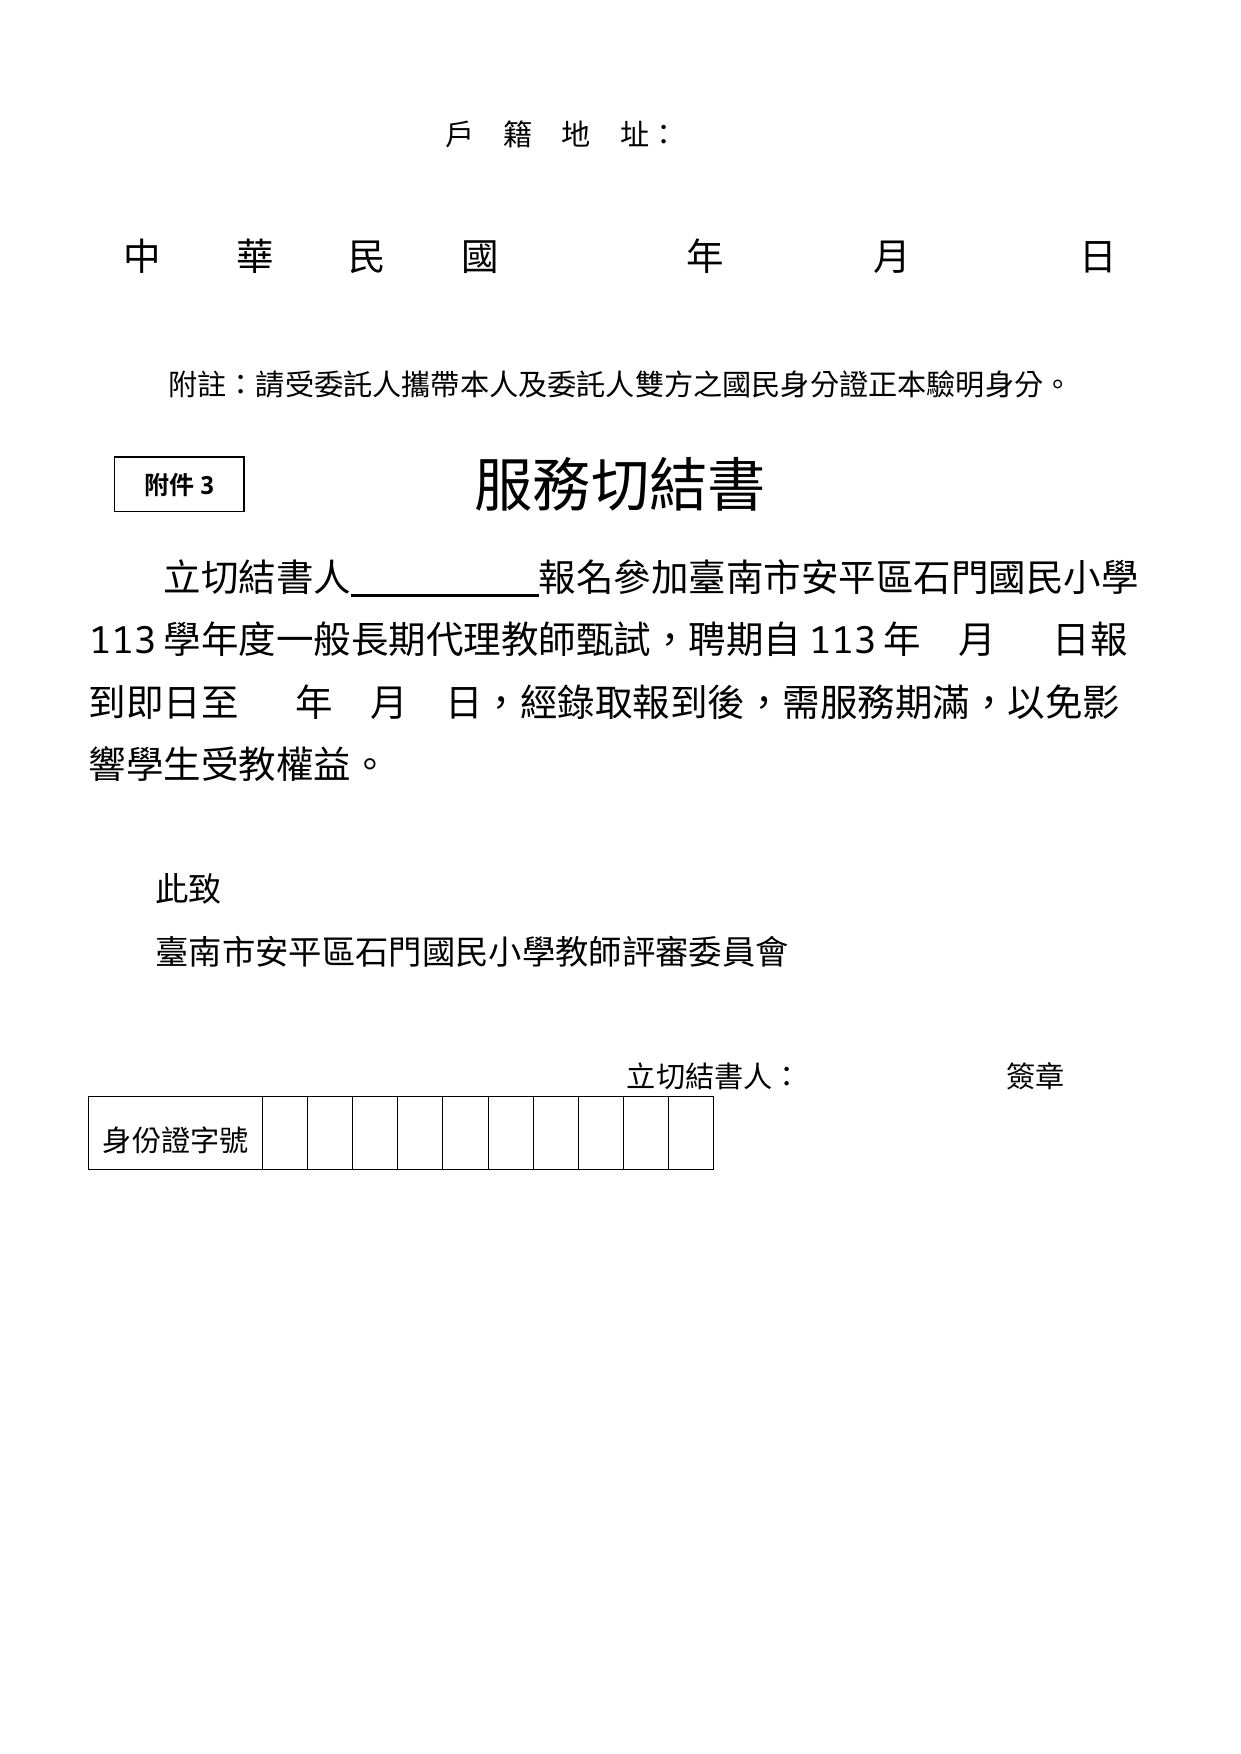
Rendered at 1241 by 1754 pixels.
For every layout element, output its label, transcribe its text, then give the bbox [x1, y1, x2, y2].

table_header [308, 1097, 352, 1169]
table_header [443, 1097, 488, 1169]
text 臺南市安平區石門國民小學教師評審委員會 [89, 908, 1152, 971]
text 附件3 [130, 465, 228, 501]
table_header [534, 1097, 578, 1169]
table_header 身份證字號 [89, 1097, 262, 1169]
text 附註：請受委託人攜帶本人及委託人雙方之國民身分證正本驗明身分。 [89, 346, 1152, 408]
text 此致 [89, 846, 1152, 908]
table_header [398, 1097, 442, 1169]
table_header [669, 1097, 713, 1169]
text 戶 籍 地 址： [439, 96, 1152, 158]
text 中 華 民 國 年 月 日 [89, 221, 1152, 283]
table_header [624, 1097, 668, 1169]
table_header [353, 1097, 397, 1169]
text 服務切結書 [89, 408, 1152, 533]
text 立切結書人： 簽章 [89, 1033, 1064, 1096]
table_header [579, 1097, 623, 1169]
table_header [489, 1097, 533, 1169]
table_header [263, 1097, 307, 1169]
text 立切結書人 報名參加臺南市安平區石門國民小學113學年度一般長期代理教師甄試，聘期自113年 月 日報到即日至 年 月 日，經錄取報到後，需服務期滿，以免影響學生受教權益。 [89, 533, 1152, 783]
